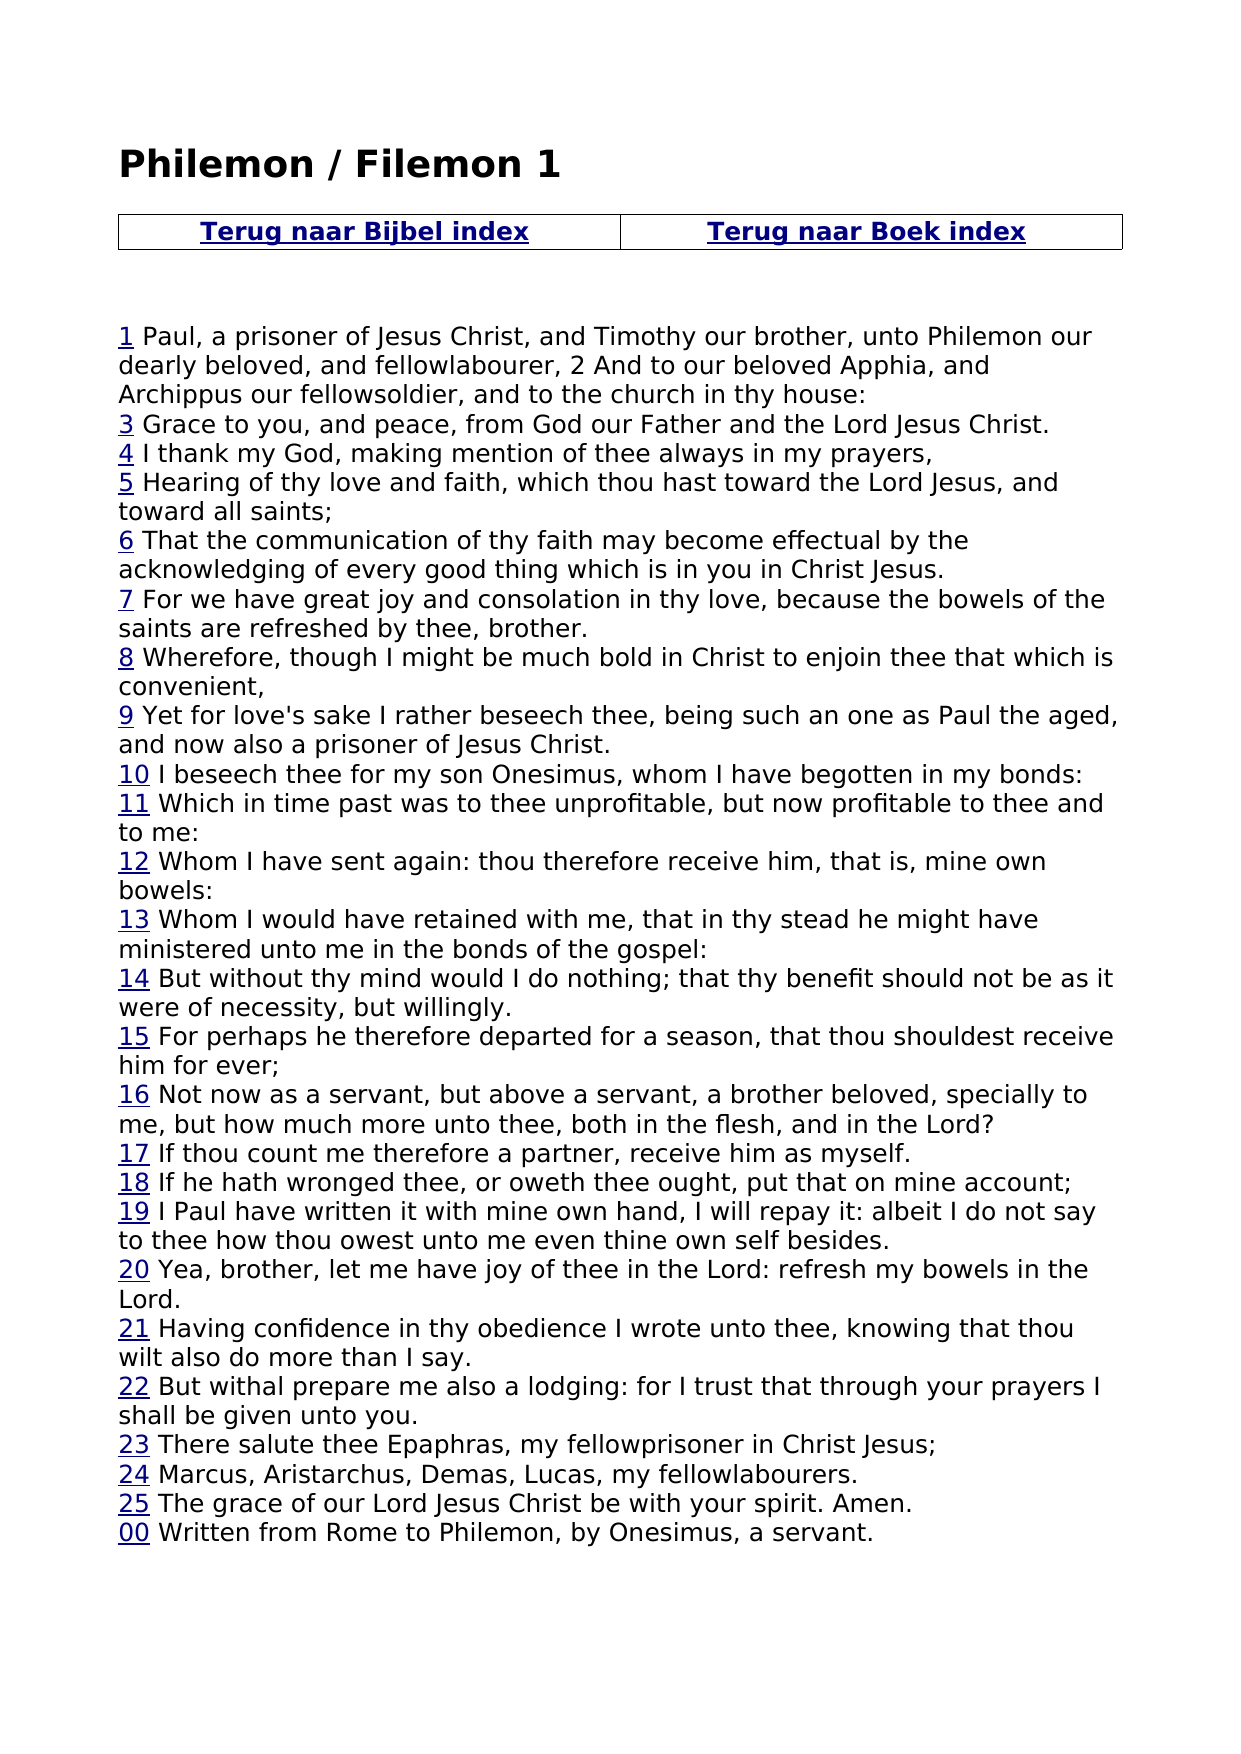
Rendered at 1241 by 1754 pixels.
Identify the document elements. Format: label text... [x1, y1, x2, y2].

table_header Terug naar Boek index [621, 215, 1122, 249]
table_header Terug naar Bijbel index [119, 215, 620, 249]
text 1 Paul, a prisoner of Jesus Christ, and Timothy our brother, unto Philemon our dearly beloved, and fellowlabourer, 2 And to our beloved Apphia, and Archippus our fellowsoldier, and to the church in thy house: 3 Grace to you, and peace, from God our Father and the Lord Jesus Christ. 4 I thank my God, making mention of thee always in my prayers, 5 Hearing of thy love and faith, which thou hast toward the Lord Jesus, and toward all saints; 6 That the communication of thy faith may become effectual by the acknowledging of every good thing which is in you in Christ Jesus. 7 For we have great joy and consolation in thy love, because the bowels of the saints are refreshed by thee, brother. 8 Wherefore, though I might be much bold in Christ to enjoin thee that which is convenient, 9 Yet for love's sake I rather beseech thee, being such an one as Paul the aged, and now also a prisoner of Jesus Christ. 10 I beseech thee for my son Onesimus, whom I have begotten in my bonds: 11 Which in time past was to thee unprofitable, but now profitable to thee and to me: 12 Whom I have sent again: thou therefore receive him, that is, mine own bowels: 13 Whom I would have retained with me, that in thy stead he might have ministered unto me in the bonds of the gospel: 14 But without thy mind would I do nothing; that thy benefit should not be as it were of necessity, but willingly. 15 For perhaps he therefore departed for a season, that thou shouldest receive him for ever; 16 Not now as a servant, but above a servant, a brother beloved, specially to me, but how much more unto thee, both in the flesh, and in the Lord? 17 If thou count me therefore a partner, receive him as myself. 18 If he hath wronged thee, or oweth thee ought, put that on mine account; 19 I Paul have written it with mine own hand, I will repay it: albeit I do not say to thee how thou owest unto me even thine own self besides. 20 Yea, brother, let me have joy of thee in the Lord: refresh my bowels in the Lord. 21 Having confidence in thy obedience I wrote unto thee, knowing that thou wilt also do more than I say. 22 But withal prepare me also a lodging: for I trust that through your prayers I shall be given unto you. 23 There salute thee Epaphras, my fellowprisoner in Christ Jesus; 24 Marcus, Aristarchus, Demas, Lucas, my fellowlabourers. 25 The grace of our Lord Jesus Christ be with your spirit. Amen. 00 Written from Rome to Philemon, by Onesimus, a servant. [118, 264, 1122, 1547]
subtitle Philemon / Filemon 1 [118, 143, 1122, 187]
